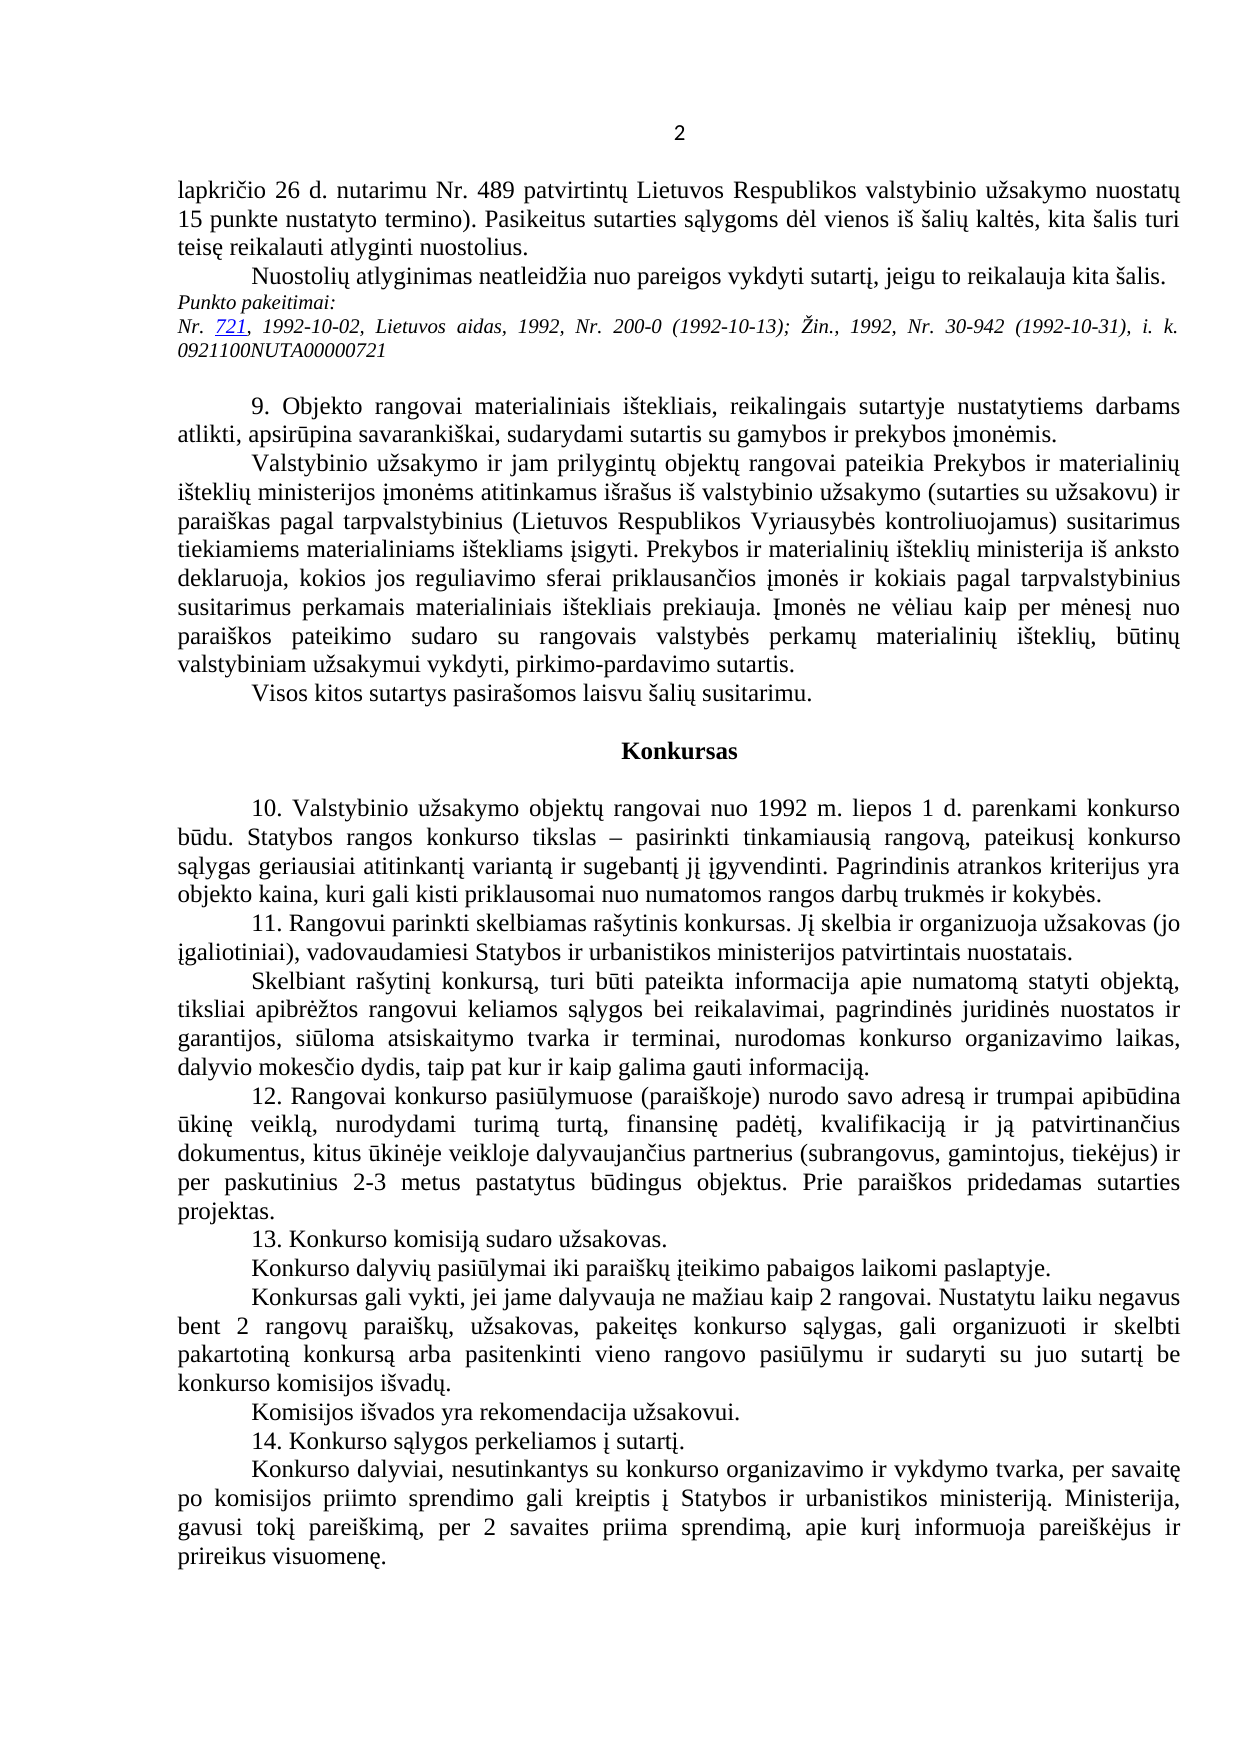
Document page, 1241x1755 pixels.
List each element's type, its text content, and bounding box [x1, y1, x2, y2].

text Komisijos išvados yra rekomendacija užsakovui. [177, 1397, 1181, 1426]
text lapkričio 26 d. nutarimu Nr. 489 patvirtintų Lietuvos Respublikos valstybinio užsakymo nuostatų 15 punkte nustatyto termino). Pasikeitus sutarties sąlygoms dėl vienos iš šalių kaltės, kita šalis turi teisę reikalauti atlyginti nuostolius. [177, 175, 1181, 261]
text Punkto pakeitimai: [177, 290, 1181, 314]
text Konkurso dalyviai, nesutinkantys su konkurso organizavimo ir vykdymo tvarka, per savaitę po komisijos priimto sprendimo gali kreiptis į Statybos ir urbanistikos ministeriją. Ministerija, gavusi tokį pareiškimą, per 2 savaites priima sprendimą, apie kurį informuoja pareiškėjus ir prireikus visuomenę. [177, 1454, 1181, 1569]
text Valstybinio užsakymo ir jam prilygintų objektų rangovai pateikia Prekybos ir materialinių išteklių ministerijos įmonėms atitinkamus išrašus iš valstybinio užsakymo (sutarties su užsakovu) ir paraiškas pagal tarpvalstybinius (Lietuvos Respublikos Vyriausybės kontroliuojamus) susitarimus tiekiamiems materialiniams ištekliams įsigyti. Prekybos ir materialinių išteklių ministerija iš anksto deklaruoja, kokios jos reguliavimo sferai priklausančios įmonės ir kokiais pagal tarpvalstybinius susitarimus perkamais materialiniais ištekliais prekiauja. Įmonės ne vėliau kaip per mėnesį nuo paraiškos pateikimo sudaro su rangovais valstybės perkamų materialinių išteklių, būtinų valstybiniam užsakymui vykdyti, pirkimo-pardavimo sutartis. [177, 448, 1181, 678]
text 10. Valstybinio užsakymo objektų rangovai nuo 1992 m. liepos 1 d. parenkami konkurso būdu. Statybos rangos konkurso tikslas – pasirinkti tinkamiausią rangovą, pateikusį konkurso sąlygas geriausiai atitinkantį variantą ir sugebantį jį įgyvendinti. Pagrindinis atrankos kriterijus yra objekto kaina, kuri gali kisti priklausomai nuo numatomos rangos darbų trukmės ir kokybės. [177, 793, 1181, 908]
text 13. Konkurso komisiją sudaro užsakovas. [177, 1224, 1181, 1253]
text 14. Konkurso sąlygos perkeliamos į sutartį. [177, 1426, 1181, 1454]
text Nuostolių atlyginimas neatleidžia nuo pareigos vykdyti sutartį, jeigu to reikalauja kita šalis. [177, 261, 1181, 290]
text 12. Rangovai konkurso pasiūlymuose (paraiškoje) nurodo savo adresą ir trumpai apibūdina ūkinę veiklą, nurodydami turimą turtą, finansinę padėtį, kvalifikaciją ir ją patvirtinančius dokumentus, kitus ūkinėje veikloje dalyvaujančius partnerius (subrangovus, gamintojus, tiekėjus) ir per paskutinius 2-3 metus pastatytus būdingus objektus. Prie paraiškos pridedamas sutarties projektas. [177, 1081, 1181, 1224]
text Konkurso dalyvių pasiūlymai iki paraiškų įteikimo pabaigos laikomi paslaptyje. [177, 1253, 1181, 1282]
text Skelbiant rašytinį konkursą, turi būti pateikta informacija apie numatomą statyti objektą, tiksliai apibrėžtos rangovui keliamos sąlygos bei reikalavimai, pagrindinės juridinės nuostatos ir garantijos, siūloma atsiskaitymo tvarka ir terminai, nurodomas konkurso organizavimo laikas, dalyvio mokesčio dydis, taip pat kur ir kaip galima gauti informaciją. [177, 966, 1181, 1081]
text Visos kitos sutartys pasirašomos laisvu šalių susitarimu. [177, 678, 1181, 707]
text 11. Rangovui parinkti skelbiamas rašytinis konkursas. Jį skelbia ir organizuoja užsakovas (jo įgaliotiniai), vadovaudamiesi Statybos ir urbanistikos ministerijos patvirtintais nuostatais. [177, 908, 1181, 966]
text Konkursas [177, 736, 1181, 764]
text Nr. 721, 1992-10-02, Lietuvos aidas, 1992, Nr. 200-0 (1992-10-13); Žin., 1992, Nr. 30-942 (1992-10-31), i. k. 0921100NUTA00000721 [177, 314, 1181, 362]
text 9. Objekto rangovai materialiniais ištekliais, reikalingais sutartyje nustatytiems darbams atlikti, apsirūpina savarankiškai, sudarydami sutartis su gamybos ir prekybos įmonėmis. [177, 391, 1181, 448]
text Konkursas gali vykti, jei jame dalyvauja ne mažiau kaip 2 rangovai. Nustatytu laiku negavus bent 2 rangovų paraiškų, užsakovas, pakeitęs konkurso sąlygas, gali organizuoti ir skelbti pakartotiną konkursą arba pasitenkinti vieno rangovo pasiūlymu ir sudaryti su juo sutartį be konkurso komisijos išvadų. [177, 1282, 1181, 1397]
